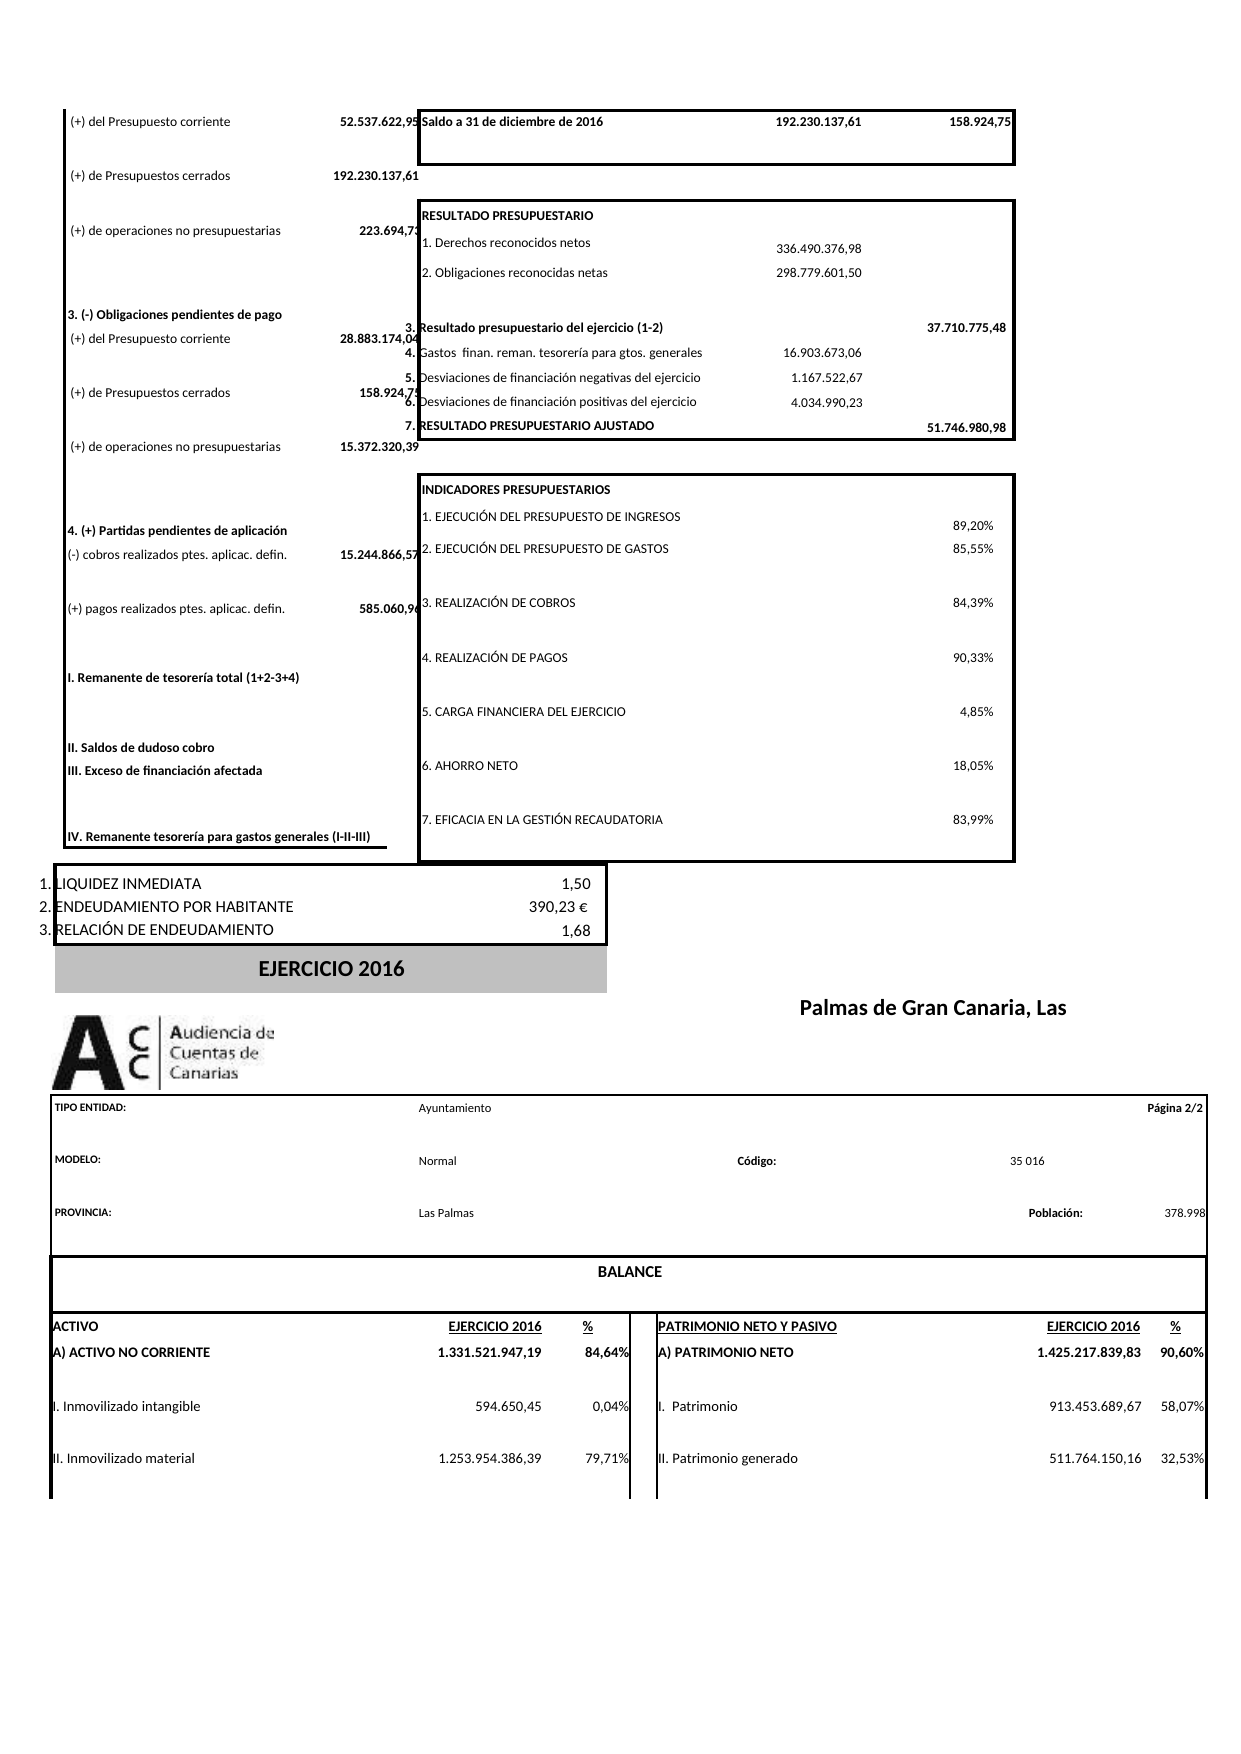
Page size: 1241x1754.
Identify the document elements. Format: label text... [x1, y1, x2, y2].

table_cell 6. AHORRO NETO [421, 752, 771, 806]
table_cell 83,99% [927, 806, 1012, 860]
table_cell ACTIVO A) ACTIVO NO CORRIENTE [53, 1314, 419, 1393]
table_cell 35 016 [997, 1149, 1147, 1202]
table_header INDICADORES PRESUPUESTARIOS [421, 476, 771, 500]
table_header [801, 1096, 997, 1149]
table_header [997, 1096, 1147, 1149]
table_cell [1185, 441, 1189, 863]
table_cell 158.924,75 [333, 379, 387, 433]
table_cell Saldo a 31 de diciembre de 2016 [421, 112, 662, 163]
table_cell 4. REALIZACIÓN DE PAGOS [421, 644, 771, 698]
table_cell (+) de operaciones no presupuestarias [66, 433, 333, 487]
table_cell [771, 590, 874, 644]
table_header TIPO ENTIDAD: [52, 1096, 419, 1149]
table_cell [387, 166, 1185, 441]
table_header [737, 1096, 801, 1149]
table_cell [927, 259, 1012, 313]
table_cell 16.903.673,06 1.167.522,67 4.034.990,23 [771, 314, 874, 437]
table_cell (+) de operaciones no presupuestarias [66, 217, 333, 271]
table_cell [874, 590, 927, 644]
table_cell PROVINCIA: [52, 1202, 419, 1255]
table_cell [771, 752, 874, 806]
table_cell 52.537.622,95 [333, 109, 387, 163]
table_cell 4,85% [927, 698, 1012, 752]
table_cell [1147, 1149, 1206, 1202]
table_cell [662, 112, 722, 163]
table_cell I. Patrimonio [658, 1393, 997, 1446]
table_cell [1147, 1258, 1205, 1311]
table_cell (+) del Presupuesto corriente [66, 109, 333, 163]
table_cell [333, 487, 387, 541]
table_cell 158.924,75 [927, 112, 1012, 163]
table_cell [53, 1258, 419, 1311]
table_cell [874, 314, 927, 437]
table_cell Resultado presupuestario del ejercicio (1-2) Gastos finan. reman. tesorería para gtos. generales Desviaciones de financiación negativas del ejercicio Desviaciones de financiación positivas del ejercicio RESULTADO PRESUPUESTARIO AJUSTADO [421, 314, 771, 437]
table_cell 223.694,73 [333, 217, 387, 271]
table_cell [722, 112, 771, 163]
table_cell [333, 649, 387, 703]
table_cell 37.710.775,48 51.746.980,98 [927, 314, 1012, 437]
table_cell Población: [997, 1202, 1147, 1255]
table_cell MODELO: [52, 1149, 419, 1202]
table_cell 84,39% [927, 590, 1012, 644]
table_cell [1185, 166, 1189, 441]
table_cell [333, 703, 387, 757]
table_cell (-) cobros realizados ptes. aplicac. defin. [66, 541, 333, 595]
table_cell BALANCE [545, 1258, 997, 1311]
table_cell (+) de Presupuestos cerrados [66, 379, 333, 433]
table_cell 7. EFICACIA EN LA GESTIÓN RECAUDATORIA [421, 806, 771, 860]
table_cell [997, 1314, 1037, 1393]
table_cell 913.453.689,67 [1037, 1393, 1147, 1446]
table_header RESULTADO PRESUPUESTARIO [421, 202, 771, 226]
table_cell [874, 698, 927, 752]
table_cell 15.244.866,57 [333, 541, 387, 595]
table_cell II. Saldos de dudoso cobro [66, 703, 333, 757]
table_cell [771, 536, 874, 590]
table_cell [771, 644, 874, 698]
table_cell % 90,60% [1147, 1314, 1205, 1393]
table_cell 32,53% [1147, 1446, 1205, 1499]
table_cell [631, 1314, 656, 1393]
table_cell 585.060,96 [333, 595, 387, 649]
table_cell Las Palmas [419, 1202, 545, 1255]
table_cell [545, 1149, 737, 1202]
text Palmas de Gran Canaria, Las [51, 993, 1141, 1089]
table_header Página 2/2 [1147, 1096, 1206, 1149]
table_cell [1037, 1258, 1147, 1311]
table_cell [801, 1149, 997, 1202]
table_cell 2. Obligaciones reconocidas netas [421, 259, 771, 313]
table_cell EJERCICIO 2016 1.331.521.947,19 [419, 1314, 545, 1393]
table_cell (+) de Presupuestos cerrados [66, 163, 333, 217]
table_header 89,20% [927, 476, 1012, 536]
table_cell [65, 849, 387, 863]
table_header [874, 202, 927, 259]
table_cell 18,05% [927, 752, 1012, 806]
table_cell 28.883.174,04 [333, 325, 387, 379]
table_cell 79,71% [545, 1446, 629, 1499]
table_cell (+) del Presupuesto corriente [66, 325, 333, 379]
table_header Ayuntamiento [419, 1096, 545, 1149]
table_cell [631, 1446, 656, 1499]
table_cell III. Exceso de financiación afectada [66, 758, 333, 811]
table_header [545, 1096, 737, 1149]
table_header 336.490.376,98 [771, 202, 874, 259]
table_cell [333, 271, 387, 325]
table_cell II. Patrimonio generado [658, 1446, 997, 1499]
table_cell [419, 1258, 545, 1311]
table_header LIQUIDEZ INMEDIATA ENDEUDAMIENTO POR HABITANTE RELACIÓN DE ENDEUDAMIENTO [57, 866, 396, 943]
table_cell [997, 1446, 1037, 1499]
table_header 1,50 390,23 € 1,68 [435, 866, 605, 943]
table_cell [771, 698, 874, 752]
table_cell PATRIMONIO NETO Y PASIVO A) PATRIMONIO NETO [658, 1314, 997, 1393]
table_cell 1. Derechos reconocidos netos [421, 226, 771, 259]
table_cell 0,04% [545, 1393, 629, 1446]
table_cell % 84,64% [545, 1314, 629, 1393]
table_cell I. Remanente de tesorería total (1+2-3+4) [66, 649, 333, 703]
table_cell [874, 112, 927, 163]
table_header [874, 476, 927, 536]
table_cell 2. EJECUCIÓN DEL PRESUPUESTO DE GASTOS [421, 536, 771, 590]
table_cell [1185, 106, 1189, 166]
table_cell 511.764.150,16 [1037, 1446, 1147, 1499]
table_header [396, 866, 435, 943]
table_cell Código: [737, 1149, 801, 1202]
table_cell [997, 1258, 1037, 1311]
table_cell [874, 752, 927, 806]
table_cell 298.779.601,50 [771, 259, 874, 313]
table_cell 192.230.137,61 [771, 112, 874, 163]
table_cell [874, 806, 927, 860]
table_cell 1.253.954.386,39 [419, 1446, 545, 1499]
table_cell [631, 1393, 656, 1446]
table_cell 1. EJECUCIÓN DEL PRESUPUESTO DE INGRESOS [421, 500, 771, 536]
table_cell 90,33% [927, 644, 1012, 698]
table_cell 3. (-) Obligaciones pendientes de pago [66, 271, 333, 325]
table_cell [997, 1393, 1037, 1446]
table_cell 378.998 [1147, 1202, 1206, 1255]
table_cell II. Inmovilizado material [53, 1446, 419, 1499]
table_cell IV. Remanente tesorería para gastos generales (I-II-III) [66, 811, 387, 846]
table_cell [545, 1202, 737, 1255]
table_cell 4. (+) Partidas pendientes de aplicación [66, 487, 333, 541]
table_cell EJERCICIO 2016 1.425.217.839,83 [1037, 1314, 1147, 1393]
table_cell [737, 1202, 801, 1255]
table_header [927, 202, 1012, 259]
table_cell [874, 644, 927, 698]
table_cell 192.230.137,61 [333, 163, 387, 217]
table_cell 3. REALIZACIÓN DE COBROS [421, 590, 771, 644]
table_cell 85,55% [927, 536, 1012, 590]
table_cell 594.650,45 [419, 1393, 545, 1446]
table_cell 5. CARGA FINANCIERA DEL EJERCICIO [421, 698, 771, 752]
table_header [771, 476, 874, 536]
table_cell I. Inmovilizado intangible [53, 1393, 419, 1446]
table_cell [333, 758, 387, 811]
table_header EJERCICIO 2016 [55, 946, 607, 993]
table_cell (+) pagos realizados ptes. aplicac. defin. [66, 595, 333, 649]
table_cell [387, 441, 1185, 863]
table_cell [874, 536, 927, 590]
table_cell [771, 806, 874, 860]
table_cell 15.372.320,39 [333, 433, 387, 487]
table_cell Normal [419, 1149, 545, 1202]
table_cell [801, 1202, 997, 1255]
table_cell 58,07% [1147, 1393, 1205, 1446]
table_cell [387, 106, 1185, 166]
table_cell [874, 259, 927, 313]
